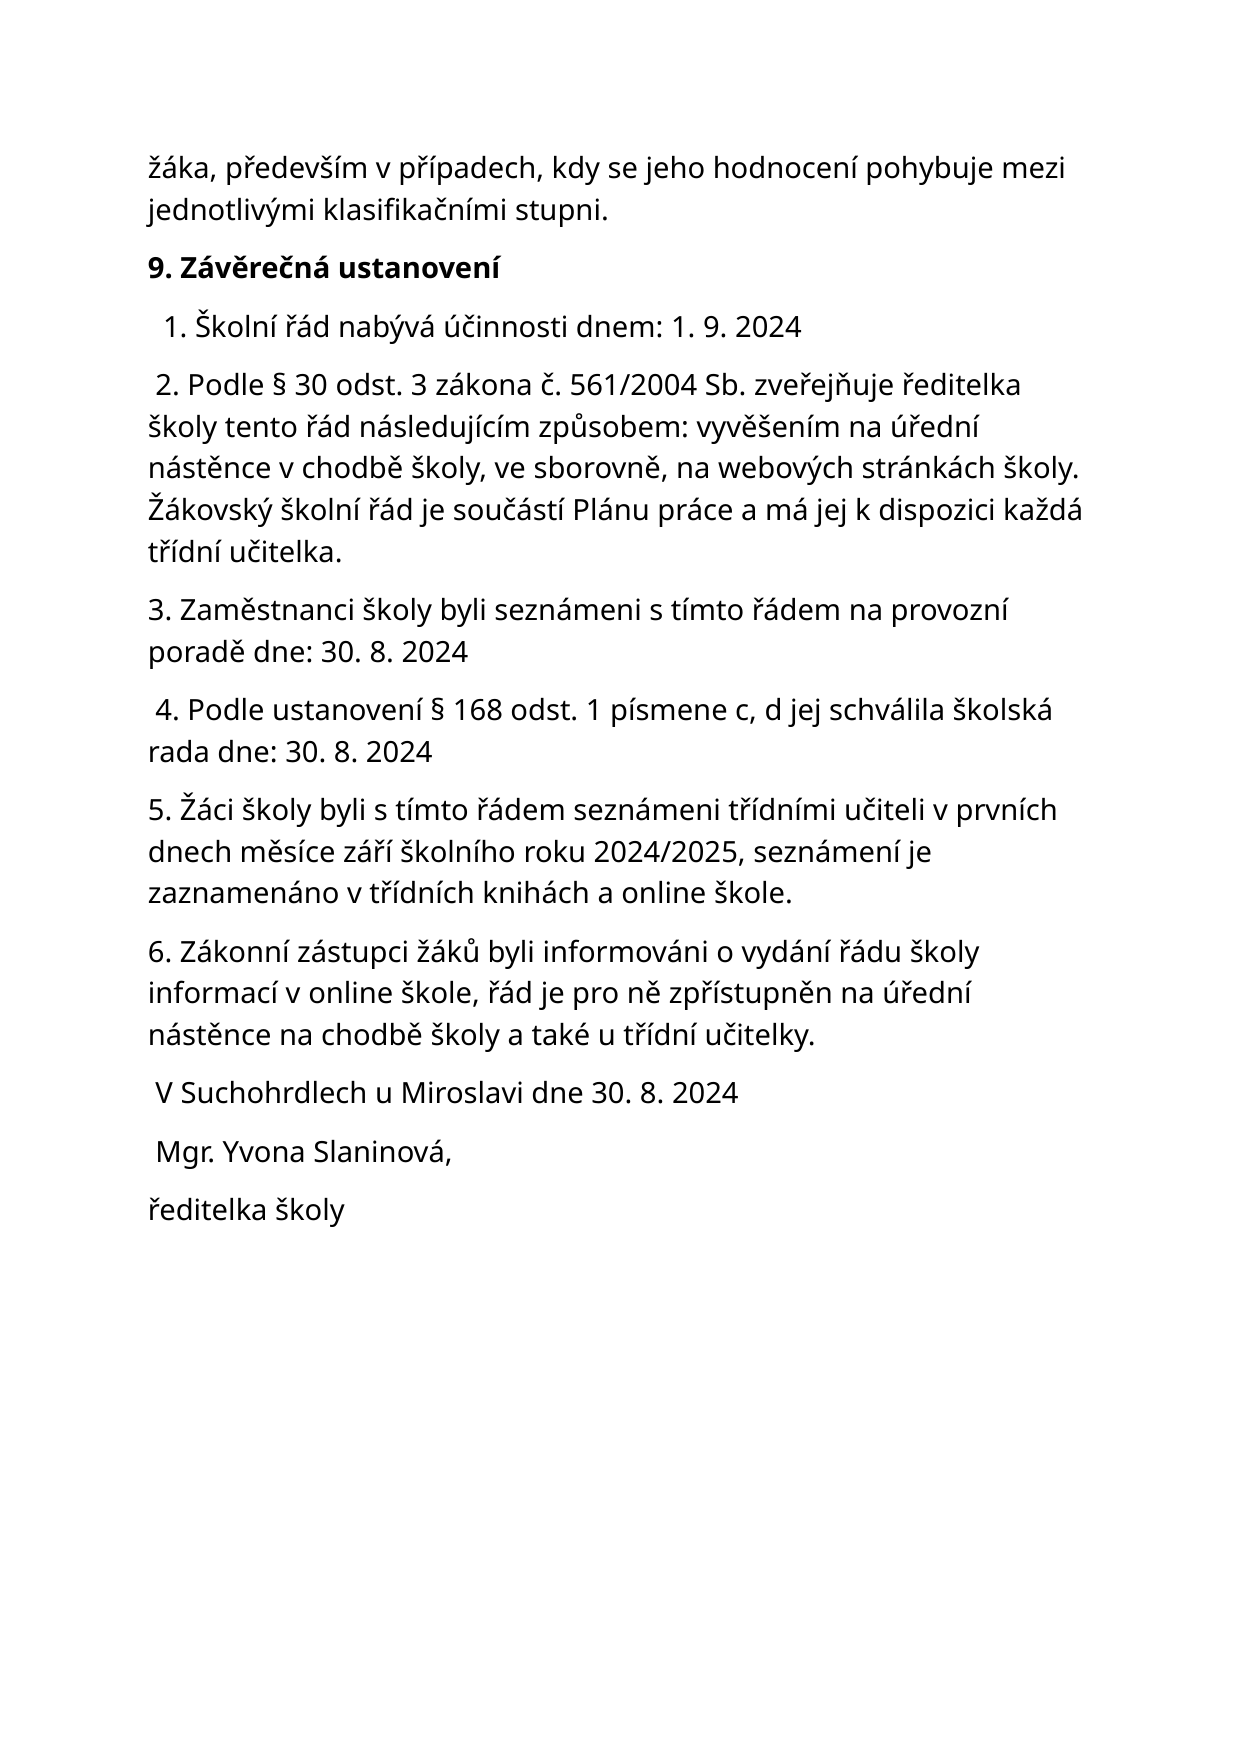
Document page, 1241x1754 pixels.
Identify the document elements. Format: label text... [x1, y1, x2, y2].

text ředitelka školy [148, 1189, 1093, 1229]
text V Suchohrdlech u Miroslavi dne 30. 8. 2024 [148, 1073, 1093, 1112]
text 4. Podle ustanovení § 168 odst. 1 písmene c, d jej schválila školská rada dne: 30. 8. 2024 [148, 689, 1093, 771]
text 9. Závěrečná ustanovení [148, 248, 1093, 287]
text 5. Žáci školy byli s tímto řádem seznámeni třídními učiteli v prvních dnech měsíce září školního roku 2024/2025, seznámení je zaznamenáno v třídních knihách a online škole. [148, 789, 1093, 912]
text 6. Zákonní zástupci žáků byli informováni o vydání řádu školy informací v online škole, řád je pro ně zpřístupněn na úřední nástěnce na chodbě školy a také u třídní učitelky. [148, 931, 1093, 1054]
text 1. Školní řád nabývá účinnosti dnem: 1. 9. 2024 [148, 306, 1093, 346]
text 2. Podle § 30 odst. 3 zákona č. 561/2004 Sb. zveřejňuje ředitelka školy tento řád následujícím způsobem: vyvěšením na úřední nástěnce v chodbě školy, ve sborovně, na webových stránkách školy. Žákovský školní řád je součástí Plánu práce a má jej k dispozici každá třídní učitelka. [148, 364, 1093, 571]
text Mgr. Yvona Slaninová, [148, 1131, 1093, 1171]
text žáka, především v případech, kdy se jeho hodnocení pohybuje mezi jednotlivými klasifikačními stupni. [148, 148, 1093, 229]
text 3. Zaměstnanci školy byli seznámeni s tímto řádem na provozní poradě dne: 30. 8. 2024 [148, 589, 1093, 671]
